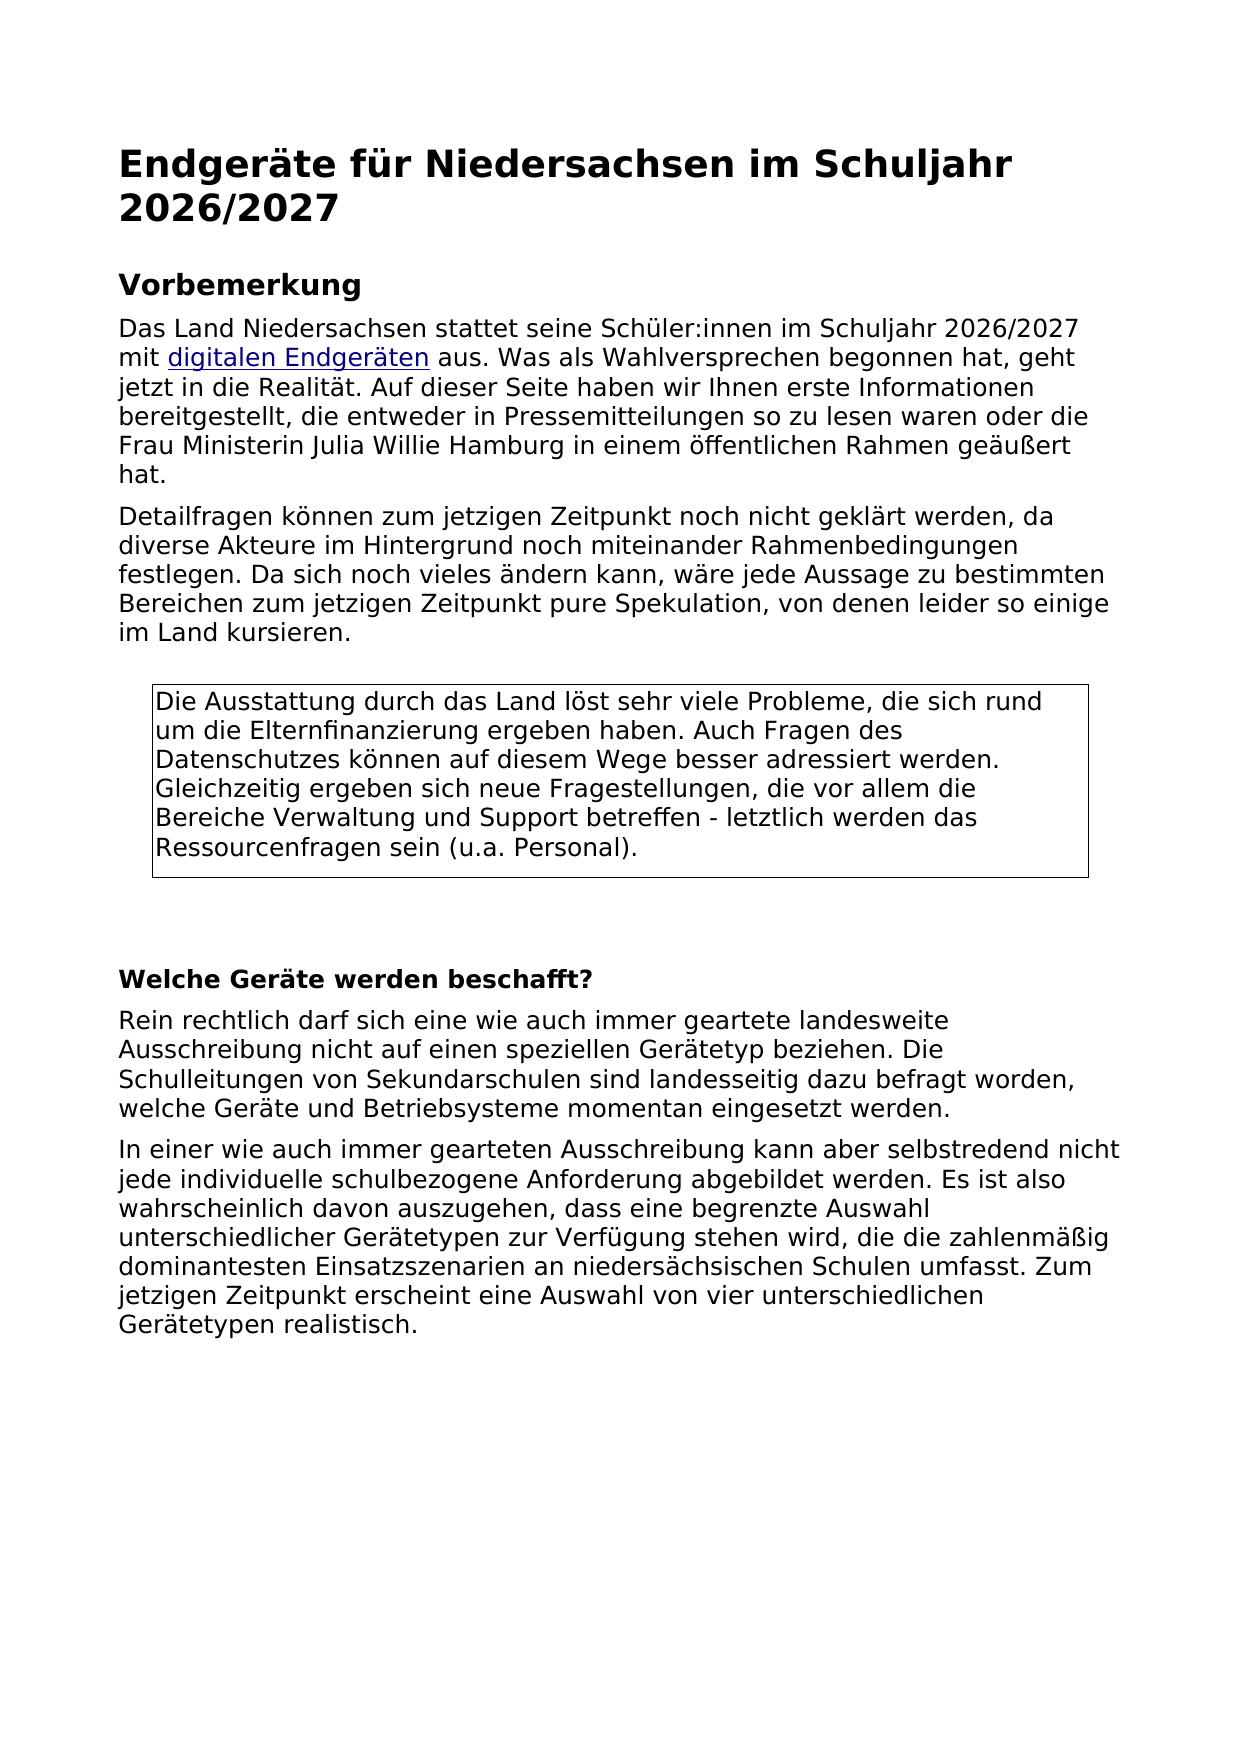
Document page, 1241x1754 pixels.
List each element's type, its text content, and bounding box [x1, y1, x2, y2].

text Detailfragen können zum jetzigen Zeitpunkt noch nicht geklärt werden, da diverse Akteure im Hintergrund noch miteinander Rahmenbedingungen festlegen. Da sich noch vieles ändern kann, wäre jede Aussage zu bestimmten Bereichen zum jetzigen Zeitpunkt pure Spekulation, von denen leider so einige im Land kursieren. [118, 502, 1122, 648]
subtitle Endgeräte für Niedersachsen im Schuljahr 2026/2027 [118, 143, 1122, 230]
subtitle Vorbemerkung [118, 268, 1122, 302]
table_header Die Ausstattung durch das Land löst sehr viele Probleme, die sich rund um die Elternfinanzierung ergeben haben. Auch Fragen des Datenschutzes können auf diesem Wege besser adressiert werden. Gleichzeitig ergeben sich neue Fragestellungen, die vor allem die Bereiche Verwaltung und Support betreffen - letztlich werden das Ressourcenfragen sein (u.a. Personal). [153, 685, 1088, 877]
subtitle Welche Geräte werden beschafft? [118, 965, 1122, 994]
text Rein rechtlich darf sich eine wie auch immer geartete landesweite Ausschreibung nicht auf einen speziellen Gerätetyp beziehen. Die Schulleitungen von Sekundarschulen sind landesseitig dazu befragt worden, welche Geräte und Betriebsysteme momentan eingesetzt werden. [118, 1006, 1122, 1123]
text In einer wie auch immer gearteten Ausschreibung kann aber selbstredend nicht jede individuelle schulbezogene Anforderung abgebildet werden. Es ist also wahrscheinlich davon auszugehen, dass eine begrenzte Auswahl unterschiedlicher Gerätetypen zur Verfügung stehen wird, die die zahlenmäßig dominantesten Einsatzszenarien an niedersächsischen Schulen umfasst. Zum jetzigen Zeitpunkt erscheint eine Auswahl von vier unterschiedlichen Gerätetypen realistisch. [118, 1136, 1122, 1340]
text Das Land Niedersachsen stattet seine Schüler:innen im Schuljahr 2026/2027 mit digitalen Endgeräten aus. Was als Wahlversprechen begonnen hat, geht jetzt in die Realität. Auf dieser Seite haben wir Ihnen erste Informationen bereitgestellt, die entweder in Pressemitteilungen so zu lesen waren oder die Frau Ministerin Julia Willie Hamburg in einem öffentlichen Rahmen geäußert hat. [118, 314, 1122, 489]
